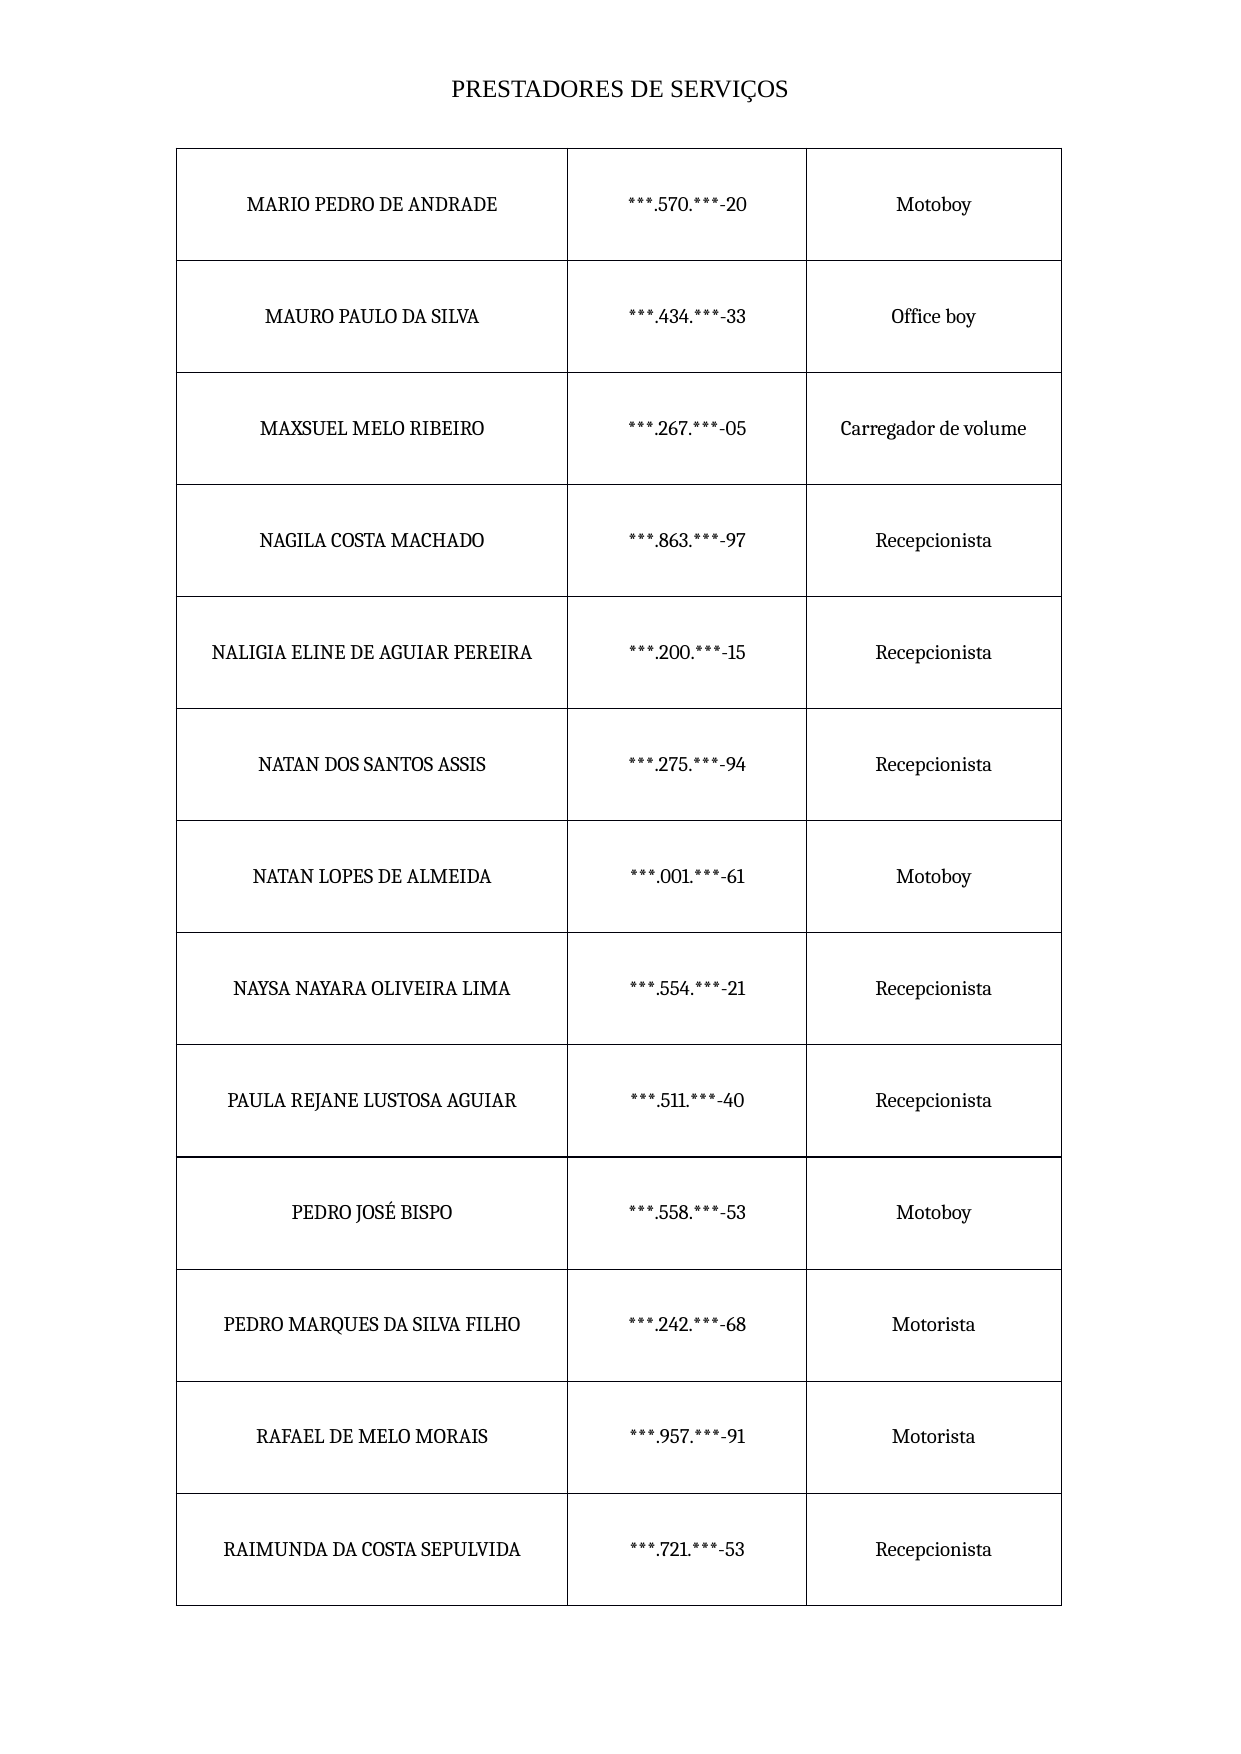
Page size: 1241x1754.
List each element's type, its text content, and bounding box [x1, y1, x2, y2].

table_cell Motoboy [807, 821, 1061, 932]
table_cell Recepcionista [807, 1045, 1061, 1156]
table_cell Motoboy [807, 1158, 1061, 1268]
table_cell ***.275.***-94 [568, 709, 806, 820]
table_cell PAULA REJANE LUSTOSA AGUIAR [177, 1045, 567, 1156]
table_cell ***.570.***-20 [568, 149, 806, 260]
table_cell Recepcionista [807, 933, 1061, 1044]
table_cell MAXSUEL MELO RIBEIRO [177, 373, 567, 484]
table_cell NALIGIA ELINE DE AGUIAR PEREIRA [177, 597, 567, 708]
table_cell ***.267.***-05 [568, 373, 806, 484]
table_cell ***.721.***-53 [568, 1494, 806, 1605]
table_cell Motorista [807, 1270, 1061, 1381]
table_cell ***.554.***-21 [568, 933, 806, 1044]
table_cell Recepcionista [807, 485, 1061, 596]
table_cell RAIMUNDA DA COSTA SEPULVIDA [177, 1494, 567, 1605]
table_cell NAGILA COSTA MACHADO [177, 485, 567, 596]
table_cell Carregador de volume [807, 373, 1061, 484]
table_cell Motorista [807, 1382, 1061, 1493]
table_cell MARIO PEDRO DE ANDRADE [177, 149, 567, 260]
table_cell ***.434.***-33 [568, 261, 806, 372]
table_cell ***.001.***-61 [568, 821, 806, 932]
table_cell NAYSA NAYARA OLIVEIRA LIMA [177, 933, 567, 1044]
table_cell ***.558.***-53 [568, 1158, 806, 1268]
table_cell ***.957.***-91 [568, 1382, 806, 1493]
table_cell ***.511.***-40 [568, 1045, 806, 1156]
table_cell ***.242.***-68 [568, 1270, 806, 1381]
table_cell NATAN DOS SANTOS ASSIS [177, 709, 567, 820]
table_cell Recepcionista [807, 597, 1061, 708]
table_cell PEDRO MARQUES DA SILVA FILHO [177, 1270, 567, 1381]
table_cell Recepcionista [807, 709, 1061, 820]
table_cell ***.863.***-97 [568, 485, 806, 596]
table_cell NATAN LOPES DE ALMEIDA [177, 821, 567, 932]
table_cell Motoboy [807, 149, 1061, 260]
table_cell ***.200.***-15 [568, 597, 806, 708]
table_cell MAURO PAULO DA SILVA [177, 261, 567, 372]
table_cell Office boy [807, 261, 1061, 372]
table_cell PEDRO JOSÉ BISPO [177, 1158, 567, 1268]
table_cell Recepcionista [807, 1494, 1061, 1605]
table_cell RAFAEL DE MELO MORAIS [177, 1382, 567, 1493]
